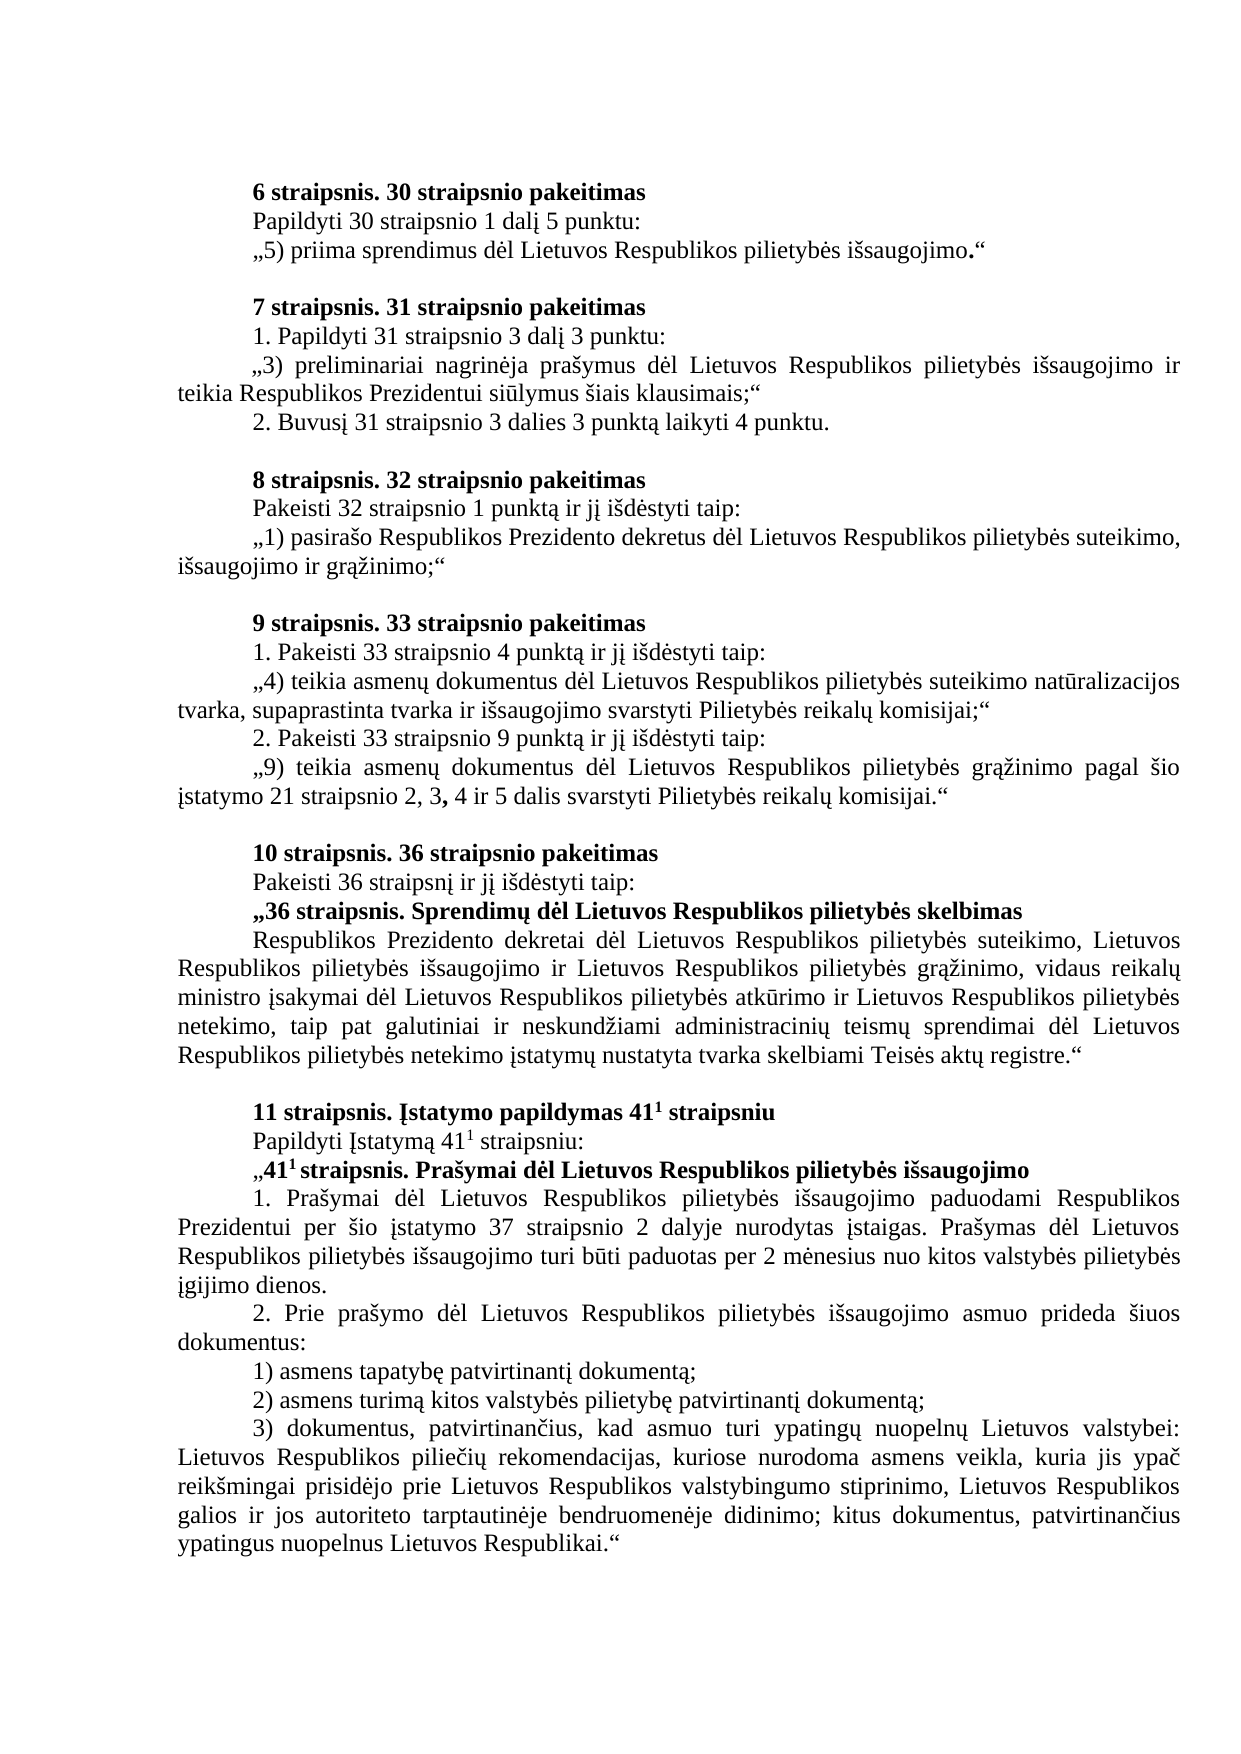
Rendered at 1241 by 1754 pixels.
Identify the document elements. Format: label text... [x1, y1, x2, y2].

text Papildyti 30 straipsnio 1 dalį 5 punktu: [177, 206, 1181, 235]
text 1. Papildyti 31 straipsnio 3 dalį 3 punktu: [252, 321, 1181, 350]
text 7 straipsnis. 31 straipsnio pakeitimas [177, 292, 1181, 321]
text „5) priima sprendimus dėl Lietuvos Respublikos pilietybės išsaugojimo.“ [177, 235, 1181, 263]
text 6 straipsnis. 30 straipsnio pakeitimas [177, 177, 1181, 206]
text 1. Pakeisti 33 straipsnio 4 punktą ir jį išdėstyti taip: [177, 637, 1181, 666]
text „36 straipsnis. Sprendimų dėl Lietuvos Respublikos pilietybės skelbimas [177, 896, 1181, 925]
text „3) preliminariai nagrinėja prašymus dėl Lietuvos Respublikos pilietybės išsaugojimo ir teikia Respublikos Prezidentui siūlymus šiais klausimais;“ [177, 350, 1181, 407]
text Pakeisti 32 straipsnio 1 punktą ir jį išdėstyti taip: [177, 493, 1181, 522]
text 2. Buvusį 31 straipsnio 3 dalies 3 punktą laikyti 4 punktu. [252, 407, 1181, 436]
text 2. Pakeisti 33 straipsnio 9 punktą ir jį išdėstyti taip: [177, 723, 1181, 752]
text Pakeisti 36 straipsnį ir jį išdėstyti taip: [177, 867, 1181, 896]
text 2. Prie prašymo dėl Lietuvos Respublikos pilietybės išsaugojimo asmuo prideda šiuos dokumentus: [177, 1298, 1181, 1356]
text 8 straipsnis. 32 straipsnio pakeitimas [177, 465, 1181, 493]
text „411 straipsnis. Prašymai dėl Lietuvos Respublikos pilietybės išsaugojimo [177, 1155, 1181, 1183]
text 9 straipsnis. 33 straipsnio pakeitimas [177, 608, 1181, 637]
text „1) pasirašo Respublikos Prezidento dekretus dėl Lietuvos Respublikos pilietybės suteikimo, išsaugojimo ir grąžinimo;“ [177, 522, 1181, 580]
text Respublikos Prezidento dekretai dėl Lietuvos Respublikos pilietybės suteikimo, Lietuvos Respublikos pilietybės išsaugojimo ir Lietuvos Respublikos pilietybės grąžinimo, vidaus reikalų ministro įsakymai dėl Lietuvos Respublikos pilietybės atkūrimo ir Lietuvos Respublikos pilietybės netekimo, taip pat galutiniai ir neskundžiami administracinių teismų sprendimai dėl Lietuvos Respublikos pilietybės netekimo įstatymų nustatyta tvarka skelbiami Teisės aktų registre.“ [177, 925, 1181, 1068]
text 1. Prašymai dėl Lietuvos Respublikos pilietybės išsaugojimo paduodami Respublikos Prezidentui per šio įstatymo 37 straipsnio 2 dalyje nurodytas įstaigas. Prašymas dėl Lietuvos Respublikos pilietybės išsaugojimo turi būti paduotas per 2 mėnesius nuo kitos valstybės pilietybės įgijimo dienos. [177, 1183, 1181, 1298]
text „9) teikia asmenų dokumentus dėl Lietuvos Respublikos pilietybės grąžinimo pagal šio įstatymo 21 straipsnio 2, 3, 4 ir 5 dalis svarstyti Pilietybės reikalų komisijai.“ [177, 752, 1181, 810]
text „4) teikia asmenų dokumentus dėl Lietuvos Respublikos pilietybės suteikimo natūralizacijos tvarka, supaprastinta tvarka ir išsaugojimo svarstyti Pilietybės reikalų komisijai;“ [177, 666, 1181, 723]
text 2) asmens turimą kitos valstybės pilietybę patvirtinantį dokumentą; [177, 1385, 1181, 1413]
text 3) dokumentus, patvirtinančius, kad asmuo turi ypatingų nuopelnų Lietuvos valstybei: Lietuvos Respublikos piliečių rekomendacijas, kuriose nurodoma asmens veikla, kuria jis ypač reikšmingai prisidėjo prie Lietuvos Respublikos valstybingumo stiprinimo, Lietuvos Respublikos galios ir jos autoriteto tarptautinėje bendruomenėje didinimo; kitus dokumentus, patvirtinančius ypatingus nuopelnus Lietuvos Respublikai.“ [177, 1413, 1181, 1557]
text 10 straipsnis. 36 straipsnio pakeitimas [177, 838, 1181, 867]
text Papildyti Įstatymą 411 straipsniu: [177, 1126, 1181, 1155]
text 1) asmens tapatybę patvirtinantį dokumentą; [177, 1356, 1181, 1385]
text 11 straipsnis. Įstatymo papildymas 411 straipsniu [177, 1097, 1181, 1126]
